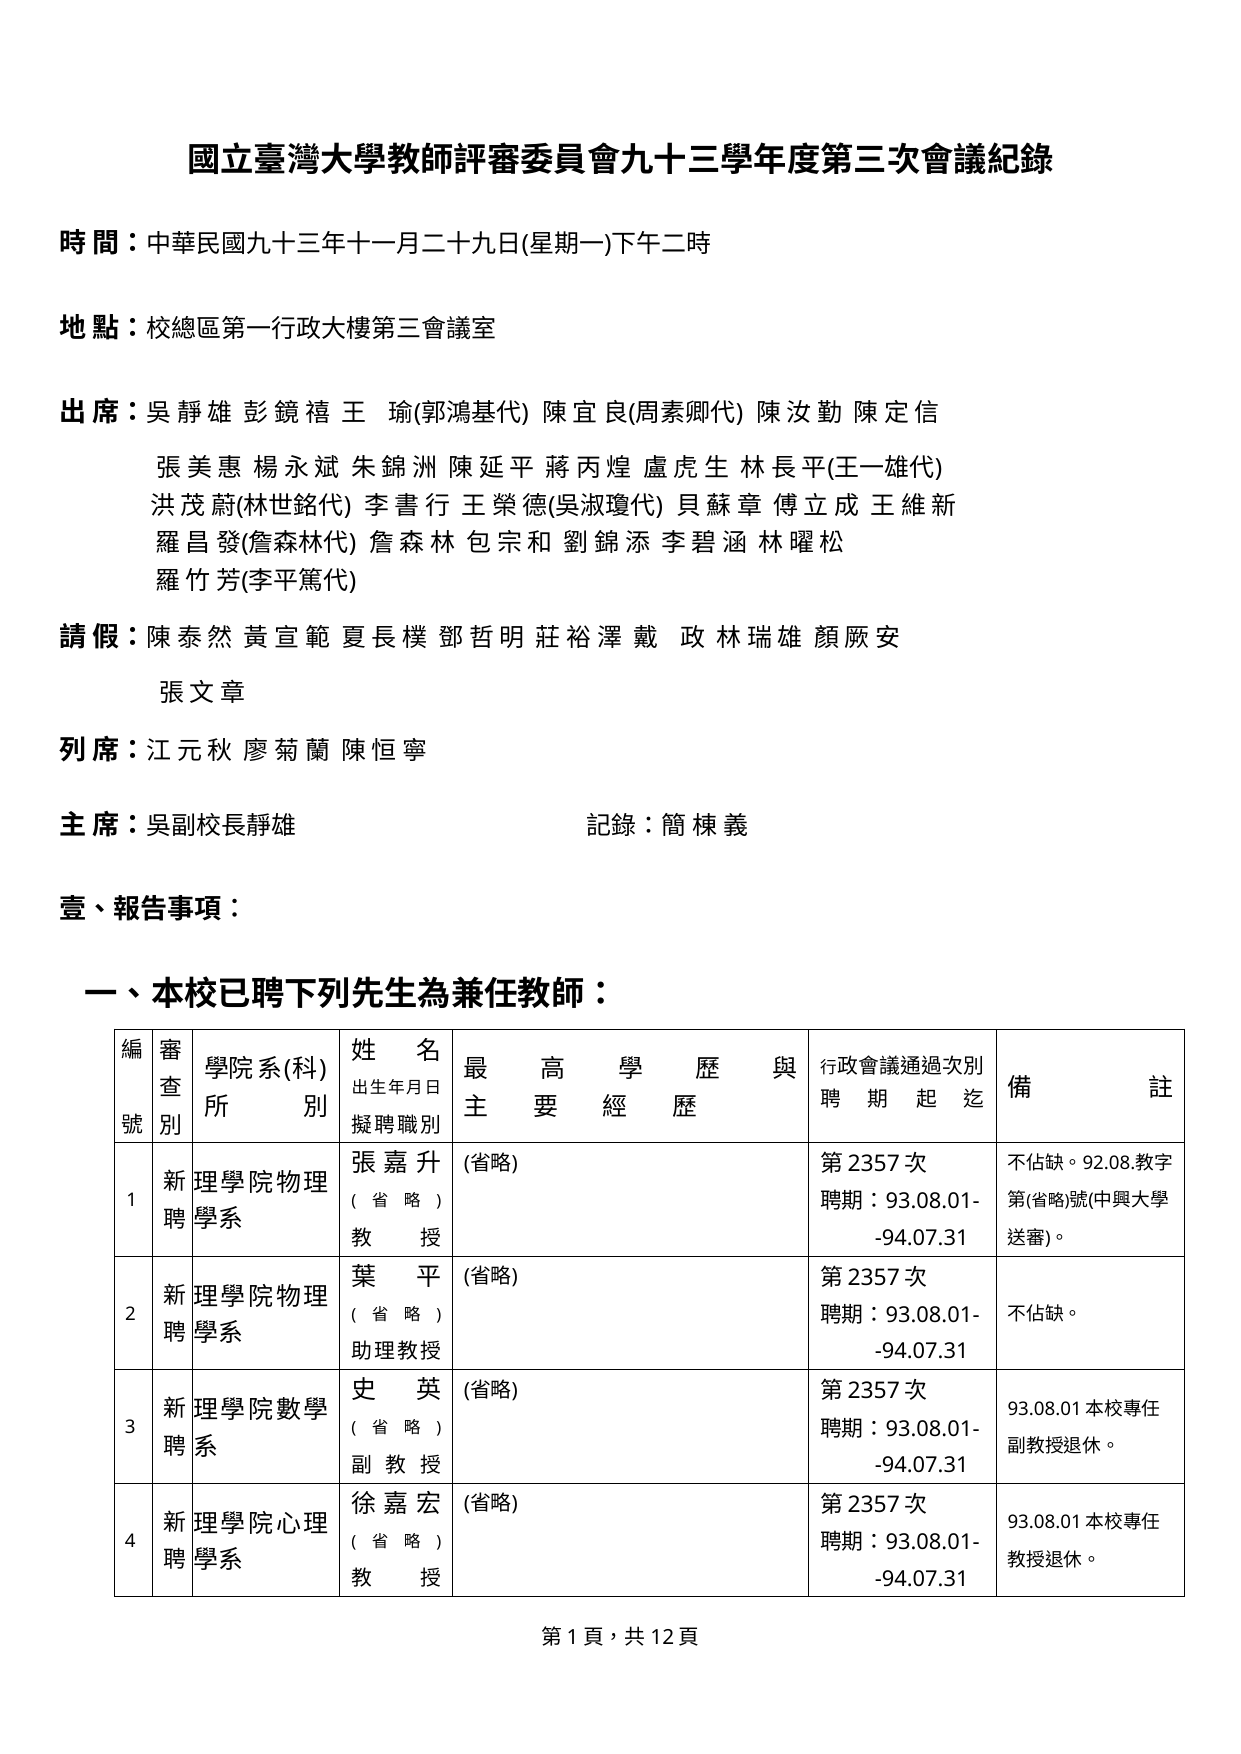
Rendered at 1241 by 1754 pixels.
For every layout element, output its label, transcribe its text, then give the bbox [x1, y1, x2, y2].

table_cell (省略) [453, 1484, 808, 1596]
text 時 間：中華民國九十三年十一月二十九日(星期一)下午二時 [59, 203, 1181, 278]
text 國立臺灣大學教師評審委員會九十三學年度第三次會議紀錄 [59, 119, 1181, 194]
text 張 文 章 [59, 672, 1181, 710]
table_cell 葉平 (省略) 助理教授 [340, 1257, 452, 1369]
table_cell 新聘 [153, 1143, 192, 1256]
table_cell 第2357次 聘期：93.08.01- -94.07.31 [809, 1370, 996, 1483]
table_header 姓 名 出生年月日 擬聘職別 [340, 1030, 452, 1142]
table_cell 4 [115, 1484, 152, 1596]
table_cell (省略) [453, 1143, 808, 1256]
text 張 美 惠 楊 永 斌 朱 錦 洲 陳 延 平 蔣 丙 煌 盧 虎 生 林 長 平(王一雄代) [156, 447, 1181, 485]
table_cell 徐嘉宏 (省略) 教授 [340, 1484, 452, 1596]
text 一、本校已聘下列先生為兼任教師： [84, 953, 1181, 1028]
table_cell 93.08.01本校專任副教授退休。 [997, 1370, 1184, 1483]
table_cell (省略) [453, 1257, 808, 1369]
table_cell 第2357次 聘期：93.08.01- -94.07.31 [809, 1143, 996, 1256]
table_cell (省略) [453, 1370, 808, 1483]
text 主 席：吳副校長靜雄 記錄：簡 棟 義 [59, 785, 1181, 860]
table_cell 新聘 [153, 1484, 192, 1596]
table_cell 3 [115, 1370, 152, 1483]
table_header 審查別 [153, 1030, 192, 1142]
text 羅 竹 芳(李平篤代) [74, 560, 1181, 597]
table_cell 新聘 [153, 1257, 192, 1369]
text 出 席：吳 靜 雄 彭 鏡 禧 王 瑜(郭鴻基代) 陳 宜 良(周素卿代) 陳 汝 勤 陳 定 信 [59, 372, 1181, 447]
table_header 最高學歷與 主要經歷 [453, 1030, 808, 1142]
text 請 假：陳 泰 然 黃 宣 範 夏 長 樸 鄧 哲 明 莊 裕 澤 戴 政 林 瑞 雄 顏 厥 安 [59, 597, 1181, 672]
table_cell 理學院數學系 [193, 1370, 339, 1483]
text 列 席：江 元 秋 廖 菊 蘭 陳 恒 寧 [59, 710, 1181, 785]
table_header 備註 [997, 1030, 1184, 1142]
table_header 行政會議通過次別 聘期起迄 [809, 1030, 996, 1142]
table_cell 不佔缺。92.08.教字第(省略)號(中興大學送審)。 [997, 1143, 1184, 1256]
text 地 點：校總區第一行政大樓第三會議室 [59, 288, 1181, 363]
table_cell 2 [115, 1257, 152, 1369]
table_cell 第2357次 聘期：93.08.01- -94.07.31 [809, 1484, 996, 1596]
table_cell 理學院心理學系 [193, 1484, 339, 1596]
text 洪 茂 蔚(林世銘代) 李 書 行 王 榮 德(吳淑瓊代) 貝 蘇 章 傅 立 成 王 維 新 [143, 485, 1181, 522]
text 壹、報告事項︰ [59, 869, 1181, 944]
table_cell 理學院物理學系 [193, 1257, 339, 1369]
table_cell 新聘 [153, 1370, 192, 1483]
table_cell 理學院物理學系 [193, 1143, 339, 1256]
table_cell 張嘉升 (省略) 教授 [340, 1143, 452, 1256]
table_cell 93.08.01本校專任教授退休。 [997, 1484, 1184, 1596]
table_cell 第2357次 聘期：93.08.01- -94.07.31 [809, 1257, 996, 1369]
text 羅 昌 發(詹森林代) 詹 森 林 包 宗 和 劉 錦 添 李 碧 涵 林 曜 松 [74, 522, 1181, 560]
table_cell 不佔缺。 [997, 1257, 1184, 1369]
table_cell 1 [115, 1143, 152, 1256]
table_header 學院 系(科) 所別 [193, 1030, 339, 1142]
table_header 編 號 [115, 1030, 152, 1142]
table_cell 史英 (省略) 副教授 [340, 1370, 452, 1483]
